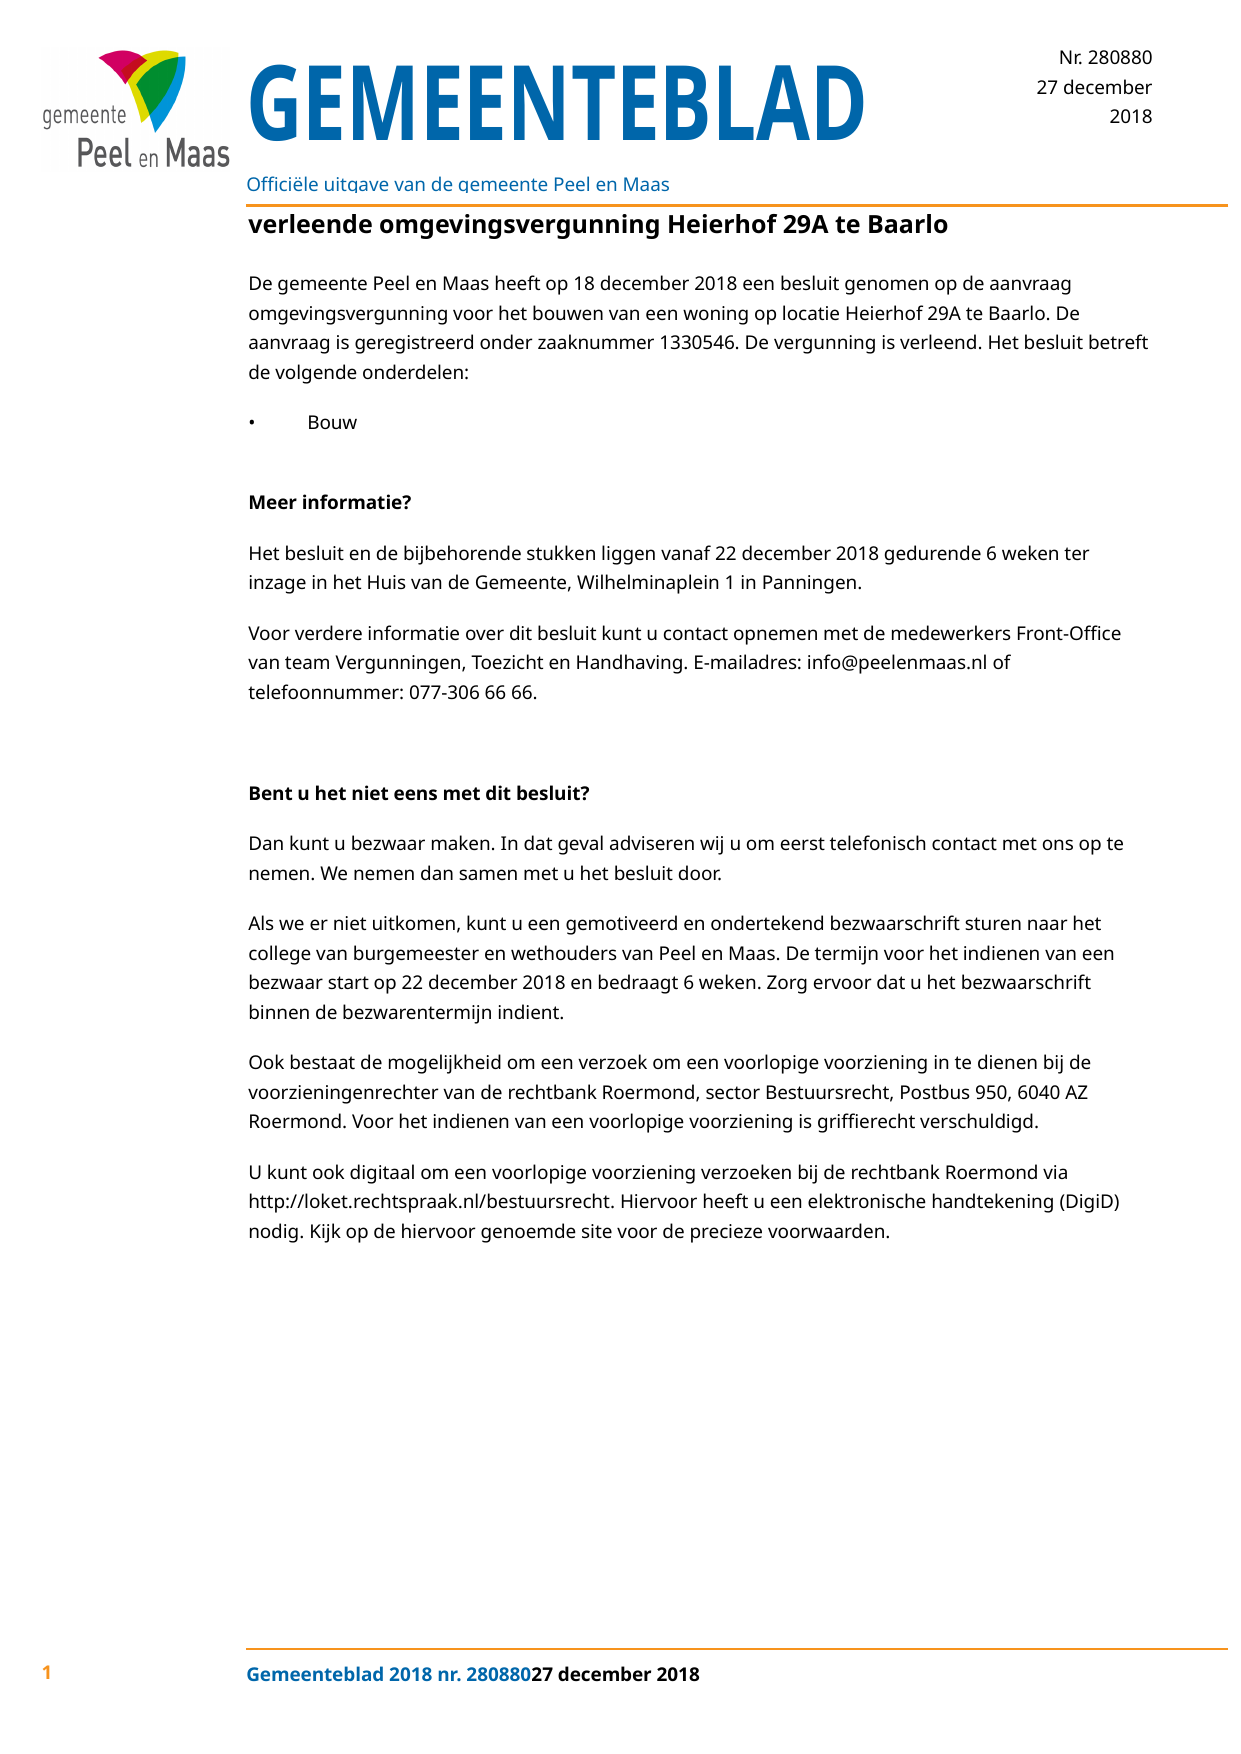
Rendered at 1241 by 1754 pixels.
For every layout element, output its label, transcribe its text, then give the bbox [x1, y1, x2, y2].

text verleende omgevingsvergunning Heierhof 29A te Baarlo [248, 207, 1152, 241]
list Bouw [248, 409, 1152, 435]
text Dan kunt u bezwaar maken. In dat geval adviseren wij u om eerst telefonisch contact met ons op te nemen. We nemen dan samen met u het besluit door. [248, 830, 1152, 886]
text Meer informatie? [248, 489, 1152, 515]
text U kunt ook digitaal om een voorlopige voorziening verzoeken bij de rechtbank Roermond via http://loket.rechtspraak.nl/bestuursrecht. Hiervoor heeft u een elektronische handtekening (DigiD) nodig. Kijk op de hiervoor genoemde site voor de precieze voorwaarden. [248, 1159, 1152, 1244]
text Als we er niet uitkomen, kunt u een gemotiveerd en ondertekend bezwaarschrift sturen naar het college van burgemeester en wethouders van Peel en Maas. De termijn voor het indienen van een bezwaar start op 22 december 2018 en bedraagt 6 weken. Zorg ervoor dat u het bezwaarschrift binnen de bezwarentermijn indient. [248, 910, 1152, 1025]
text Bent u het niet eens met dit besluit? [248, 780, 1152, 806]
text Het besluit en de bijbehorende stukken liggen vanaf 22 december 2018 gedurende 6 weken ter inzage in het Huis van de Gemeente, Wilhelminaplein 1 in Panningen. [248, 540, 1152, 595]
picture [41, 47, 231, 172]
text De gemeente Peel en Maas heeft op 18 december 2018 een besluit genomen op de aanvraag omgevingsvergunning voor het bouwen van een woning op locatie Heierhof 29A te Baarlo. De aanvraag is geregistreerd onder zaaknummer 1330546. De vergunning is verleend. Het besluit betreft de volgende onderdelen: [248, 270, 1152, 385]
text Ook bestaat de mogelijkheid om een verzoek om een voorlopige voorziening in te dienen bij de voorzieningenrechter van de rechtbank Roermond, sector Bestuursrecht, Postbus 950, 6040 AZ Roermond. Voor het indienen van een voorlopige voorziening is griffierecht verschuldigd. [248, 1049, 1152, 1134]
text Voor verdere informatie over dit besluit kunt u contact opnemen met de medewerkers Front-Office van team Vergunningen, Toezicht en Handhaving. E-mailadres: info@peelenmaas.nl of telefoonnummer: 077-306 66 66. [248, 620, 1152, 705]
